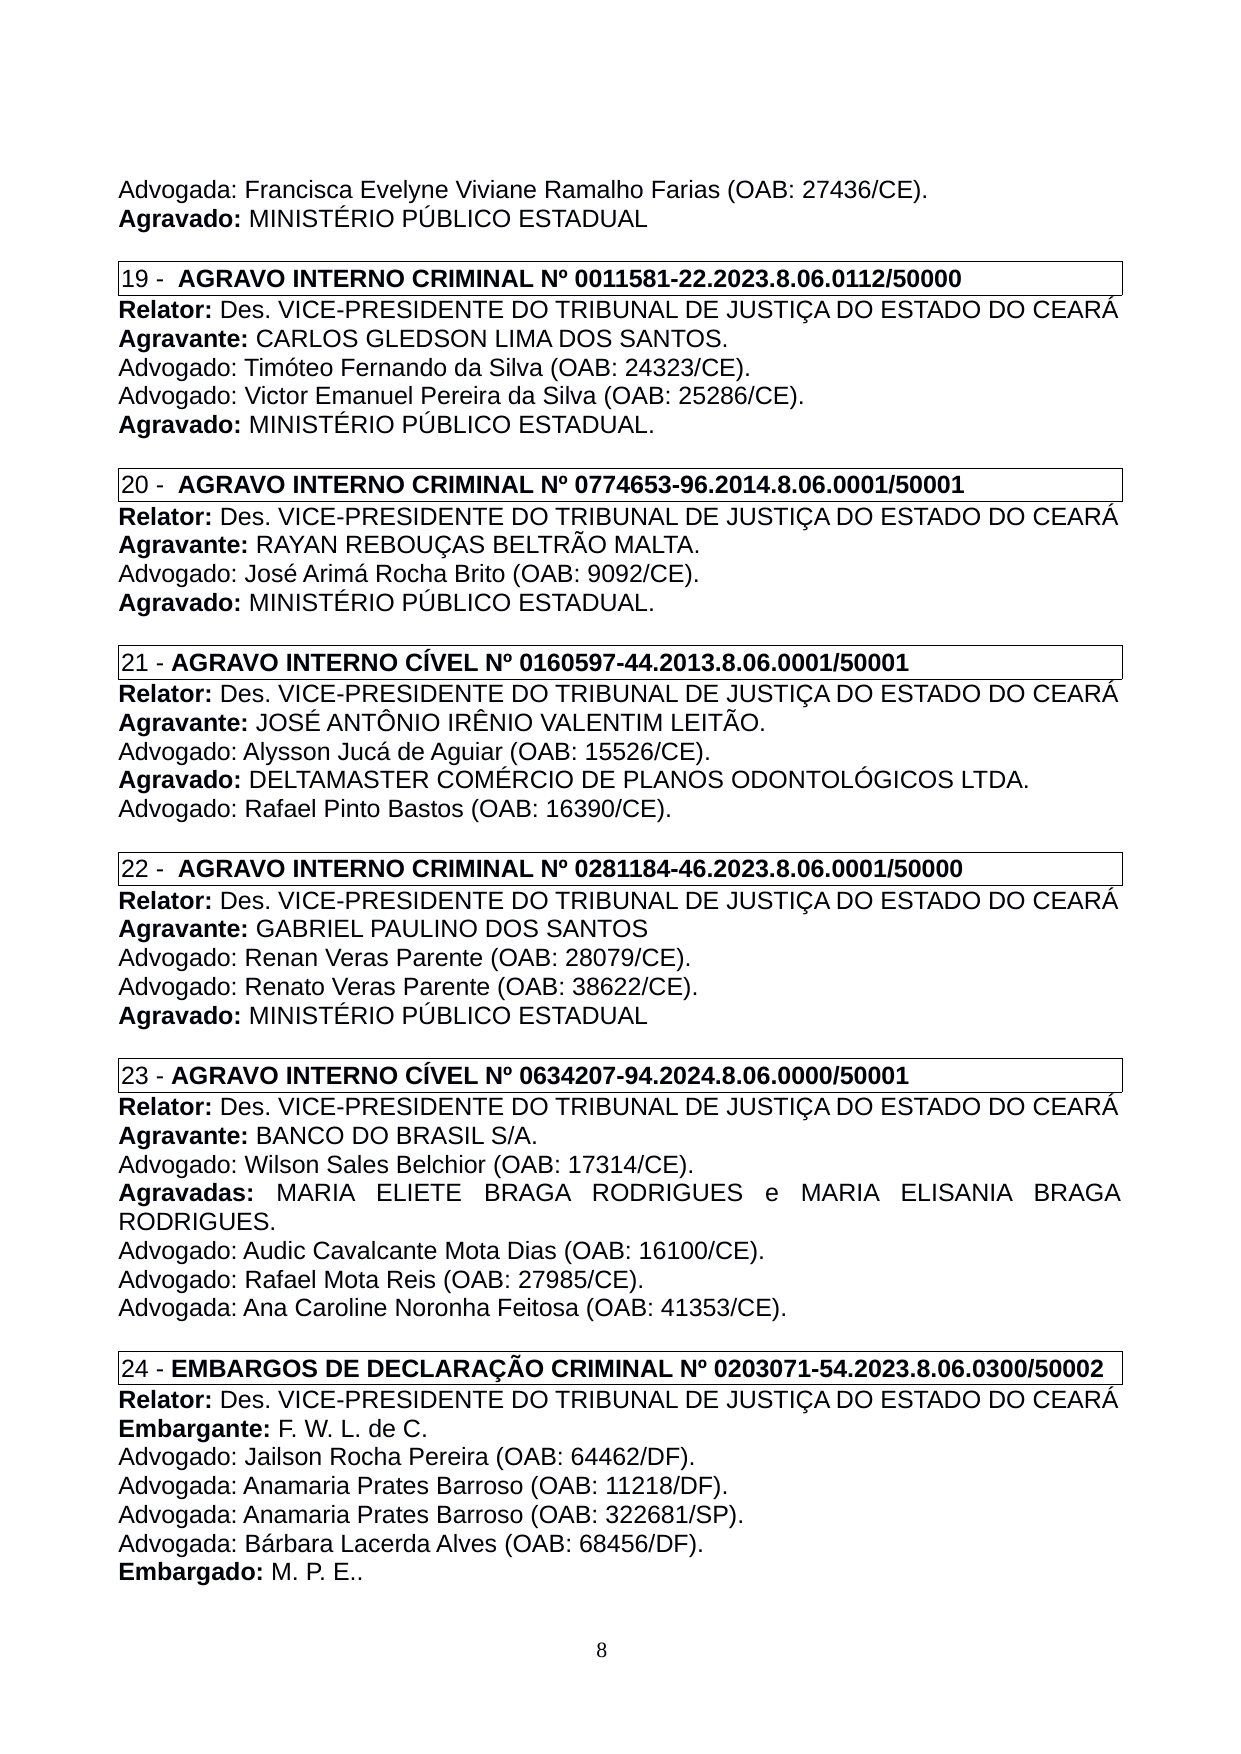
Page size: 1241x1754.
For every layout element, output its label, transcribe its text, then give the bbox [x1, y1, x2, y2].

text Advogado: Timóteo Fernando da Silva (OAB: 24323/CE). [118, 353, 1122, 381]
text 21 - AGRAVO INTERNO CÍVEL Nº 0160597-44.2013.8.06.0001/50001 [119, 646, 1122, 679]
text Advogado: Rafael Pinto Bastos (OAB: 16390/CE). [118, 794, 1122, 823]
text Advogado: Victor Emanuel Pereira da Silva (OAB: 25286/CE). [118, 381, 1122, 410]
text Relator: Des. VICE-PRESIDENTE DO TRIBUNAL DE JUSTIÇA DO ESTADO DO CEARÁ [118, 296, 1122, 324]
text Relator: Des. VICE-PRESIDENTE DO TRIBUNAL DE JUSTIÇA DO ESTADO DO CEARÁ [118, 502, 1122, 530]
text Advogada: Anamaria Prates Barroso (OAB: 322681/SP). [118, 1500, 1122, 1529]
text Agravado: DELTAMASTER COMÉRCIO DE PLANOS ODONTOLÓGICOS LTDA. [118, 766, 1122, 794]
text Advogado: José Arimá Rocha Brito (OAB: 9092/CE). [118, 559, 1122, 588]
text Advogado: Rafael Mota Reis (OAB: 27985/CE). [118, 1265, 1122, 1293]
text Agravado: MINISTÉRIO PÚBLICO ESTADUAL. [118, 588, 1122, 617]
text Agravante: BANCO DO BRASIL S/A. [118, 1121, 1122, 1150]
text 22 - AGRAVO INTERNO CRIMINAL Nº 0281184-46.2023.8.06.0001/50000 [119, 853, 1122, 885]
text Advogado: Alysson Jucá de Aguiar (OAB: 15526/CE). [118, 737, 1122, 766]
text 23 - AGRAVO INTERNO CÍVEL Nº 0634207-94.2024.8.06.0000/50001 [119, 1059, 1122, 1092]
text Advogada: Francisca Evelyne Viviane Ramalho Farias (OAB: 27436/CE). [118, 175, 1122, 204]
text Relator: Des. VICE-PRESIDENTE DO TRIBUNAL DE JUSTIÇA DO ESTADO DO CEARÁ [118, 886, 1122, 914]
text Agravado: MINISTÉRIO PÚBLICO ESTADUAL. [118, 410, 1122, 439]
text Agravado: MINISTÉRIO PÚBLICO ESTADUAL [118, 204, 1122, 232]
text Agravante: GABRIEL PAULINO DOS SANTOS [118, 914, 1122, 943]
text 20 - AGRAVO INTERNO CRIMINAL Nº 0774653-96.2014.8.06.0001/50001 [119, 469, 1122, 501]
text 19 - AGRAVO INTERNO CRIMINAL Nº 0011581-22.2023.8.06.0112/50000 [119, 262, 1122, 295]
text Advogado: Renan Veras Parente (OAB: 28079/CE). [118, 943, 1122, 972]
text Advogada: Bárbara Lacerda Alves (OAB: 68456/DF). [118, 1529, 1122, 1557]
text Embargante: F. W. L. de C. [118, 1414, 1122, 1442]
text 24 - EMBARGOS DE DECLARAÇÃO CRIMINAL Nº 0203071-54.2023.8.06.0300/50002 [119, 1352, 1122, 1384]
text Advogado: Jailson Rocha Pereira (OAB: 64462/DF). [118, 1442, 1122, 1471]
text Agravante: RAYAN REBOUÇAS BELTRÃO MALTA. [118, 530, 1122, 559]
text Agravante: JOSÉ ANTÔNIO IRÊNIO VALENTIM LEITÃO. [118, 708, 1122, 737]
text Advogada: Ana Caroline Noronha Feitosa (OAB: 41353/CE). [118, 1293, 1122, 1322]
text Advogado: Audic Cavalcante Mota Dias (OAB: 16100/CE). [118, 1236, 1122, 1265]
text Relator: Des. VICE-PRESIDENTE DO TRIBUNAL DE JUSTIÇA DO ESTADO DO CEARÁ [118, 1093, 1122, 1121]
text Embargado: M. P. E.. [118, 1557, 1122, 1586]
text Advogado: Wilson Sales Belchior (OAB: 17314/CE). [118, 1150, 1122, 1178]
text Relator: Des. VICE-PRESIDENTE DO TRIBUNAL DE JUSTIÇA DO ESTADO DO CEARÁ [118, 1385, 1122, 1414]
text Agravado: MINISTÉRIO PÚBLICO ESTADUAL [118, 1001, 1122, 1029]
text Advogada: Anamaria Prates Barroso (OAB: 11218/DF). [118, 1471, 1122, 1500]
text Agravante: CARLOS GLEDSON LIMA DOS SANTOS. [118, 324, 1122, 353]
text Advogado: Renato Veras Parente (OAB: 38622/CE). [118, 972, 1122, 1001]
text Relator: Des. VICE-PRESIDENTE DO TRIBUNAL DE JUSTIÇA DO ESTADO DO CEARÁ [118, 680, 1122, 708]
text Agravadas: MARIA ELIETE BRAGA RODRIGUES e MARIA ELISANIA BRAGA RODRIGUES. [118, 1178, 1122, 1236]
